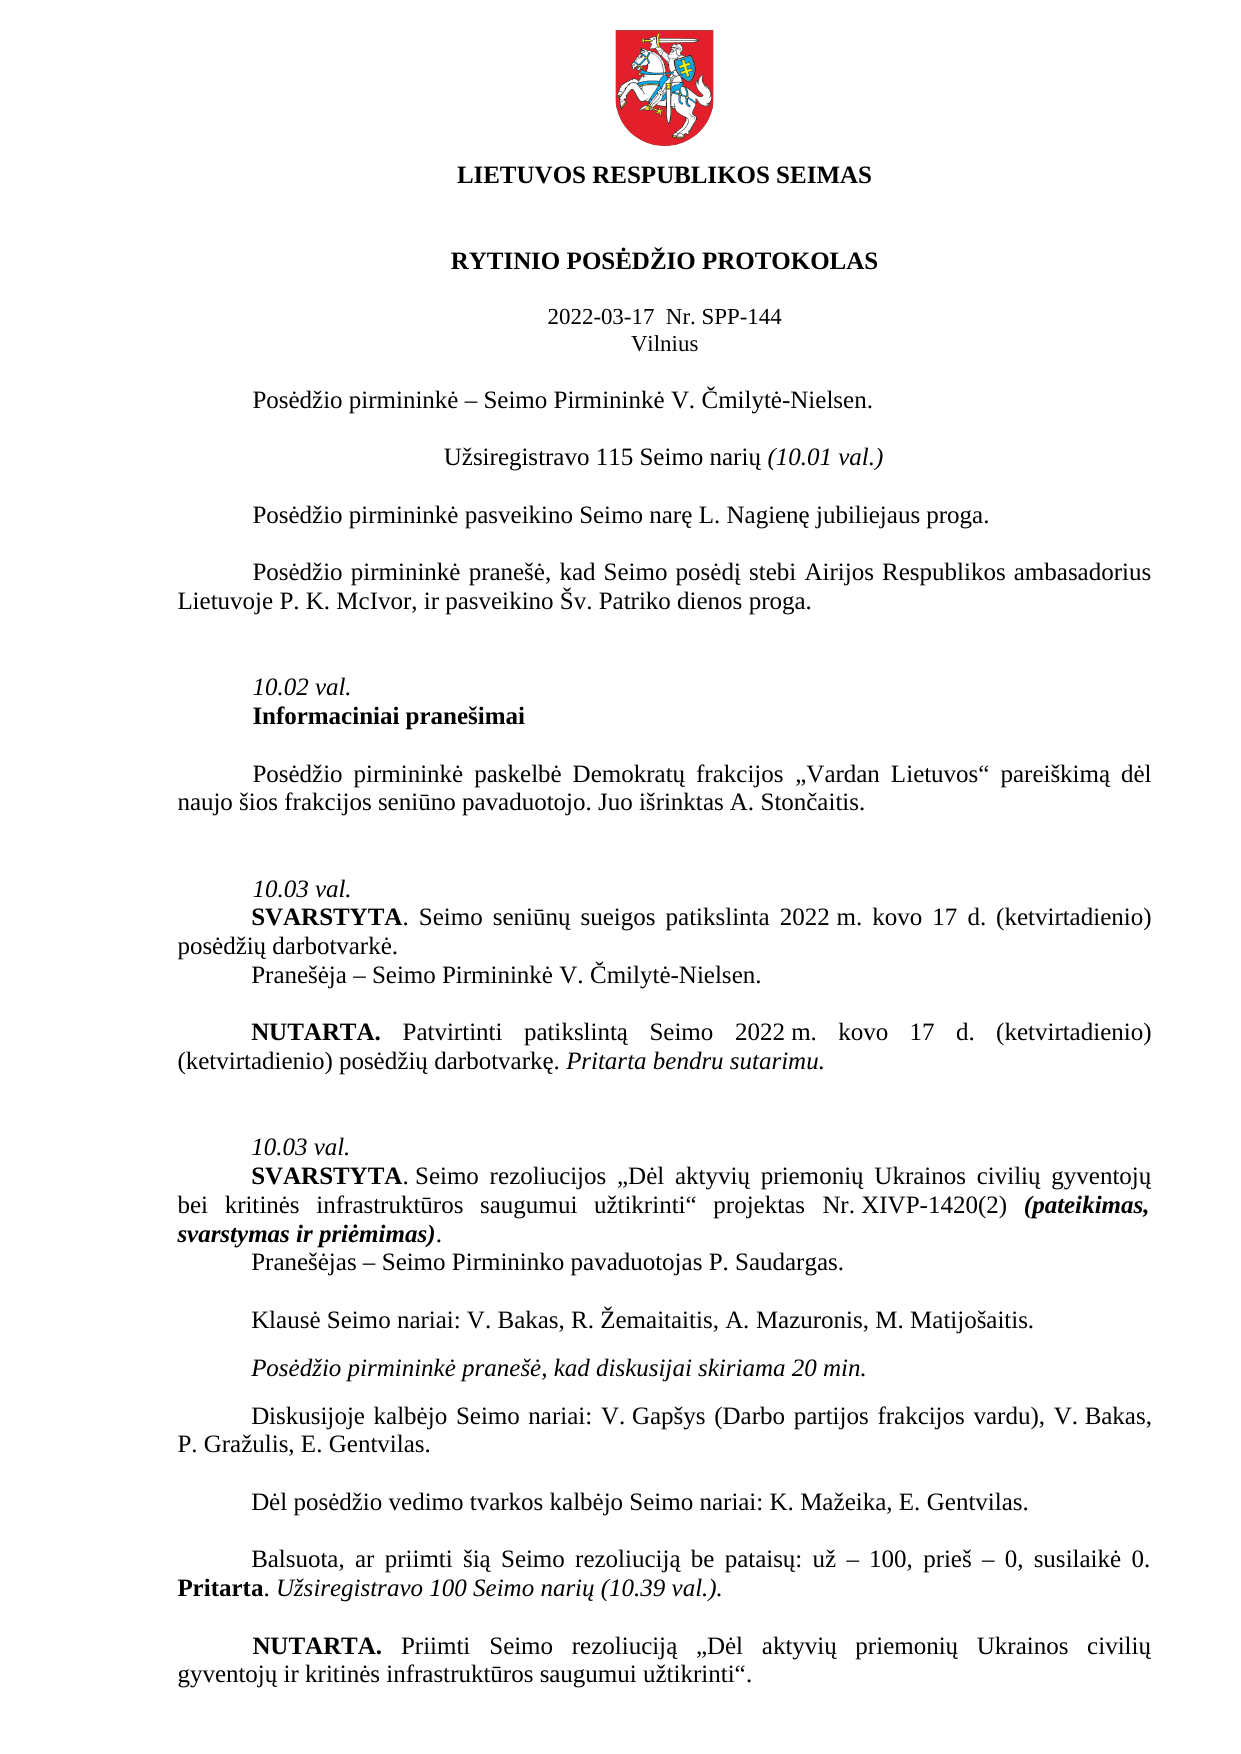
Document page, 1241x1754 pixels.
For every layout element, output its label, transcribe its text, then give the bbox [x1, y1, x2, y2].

text Užsiregistravo 115 Seimo narių (10.01 val.) [177, 442, 1152, 471]
text RYTINIO POSĖDŽIO PROTOKOLAS [177, 246, 1152, 275]
text Posėdžio pirmininkė pranešė, kad diskusijai skiriama 20 min. [177, 1353, 1152, 1382]
text Posėdžio pirmininkė pranešė, kad Seimo posėdį stebi Airijos Respublikos ambasadorius Lietuvoje P. K. McIvor, ir pasveikino Šv. Patriko dienos proga. [177, 557, 1152, 615]
text SVARSTYTA. Seimo rezoliucijos „Dėl aktyvių priemonių Ukrainos civilių gyventojų bei kritinės infrastruktūros saugumui užtikrinti“ projektas Nr. XIVP-1420(2) (pateikimas, svarstymas ir priėmimas). [177, 1161, 1152, 1247]
text SVARSTYTA. Seimo seniūnų sueigos patikslinta 2022 m. kovo 17 d. (ketvirtadienio) posėdžių darbotvarkė. [177, 902, 1152, 960]
text Posėdžio pirmininkė paskelbė Demokratų frakcijos „Vardan Lietuvos“ pareiškimą dėl naujo šios frakcijos seniūno pavaduotojo. Juo išrinktas A. Stončaitis. [177, 759, 1152, 816]
text 10.03 val. [177, 1132, 1152, 1161]
text NUTARTA. Patvirtinti patikslintą Seimo 2022 m. kovo 17 d. (ketvirtadienio) (ketvirtadienio) posėdžių darbotvarkę. Pritarta bendru sutarimu. [177, 1017, 1152, 1075]
text 10.03 val. [177, 874, 1152, 902]
text Pranešėja – Seimo Pirmininkė V. Čmilytė-Nielsen. [177, 960, 1152, 989]
text Informaciniai pranešimai [177, 701, 1152, 730]
text Vilnius [177, 330, 1152, 356]
text Posėdžio pirmininkė pasveikino Seimo narę L. Nagienę jubiliejaus proga. [177, 500, 1152, 529]
text Posėdžio pirmininkė – Seimo Pirmininkė V. Čmilytė-Nielsen. [177, 385, 1152, 414]
text Balsuota, ar priimti šią Seimo rezoliuciją be pataisų: už – 100, prieš – 0, susilaikė 0. Pritarta. Užsiregistravo 100 Seimo narių (10.39 val.). [177, 1544, 1152, 1602]
text Klausė Seimo nariai: V. Bakas, R. Žemaitaitis, A. Mazuronis, M. Matijošaitis. [177, 1305, 1152, 1334]
text Diskusijoje kalbėjo Seimo nariai: V. Gapšys (Darbo partijos frakcijos vardu), V. Bakas, P. Gražulis, E. Gentvilas. [177, 1401, 1152, 1458]
text 2022-03-17 Nr. SPP-144 [177, 303, 1152, 330]
text 10.02 val. [177, 672, 1152, 701]
text NUTARTA. Priimti Seimo rezoliuciją „Dėl aktyvių priemonių Ukrainos civilių gyventojų ir kritinės infrastruktūros saugumui užtikrinti“. [177, 1631, 1152, 1688]
text Lietuvos Respublikos Seimas [177, 160, 1152, 188]
text Pranešėjas – Seimo Pirmininko pavaduotojas P. Saudargas. [177, 1247, 1152, 1276]
text Dėl posėdžio vedimo tvarkos kalbėjo Seimo nariai: K. Mažeika, E. Gentvilas. [177, 1487, 1152, 1516]
